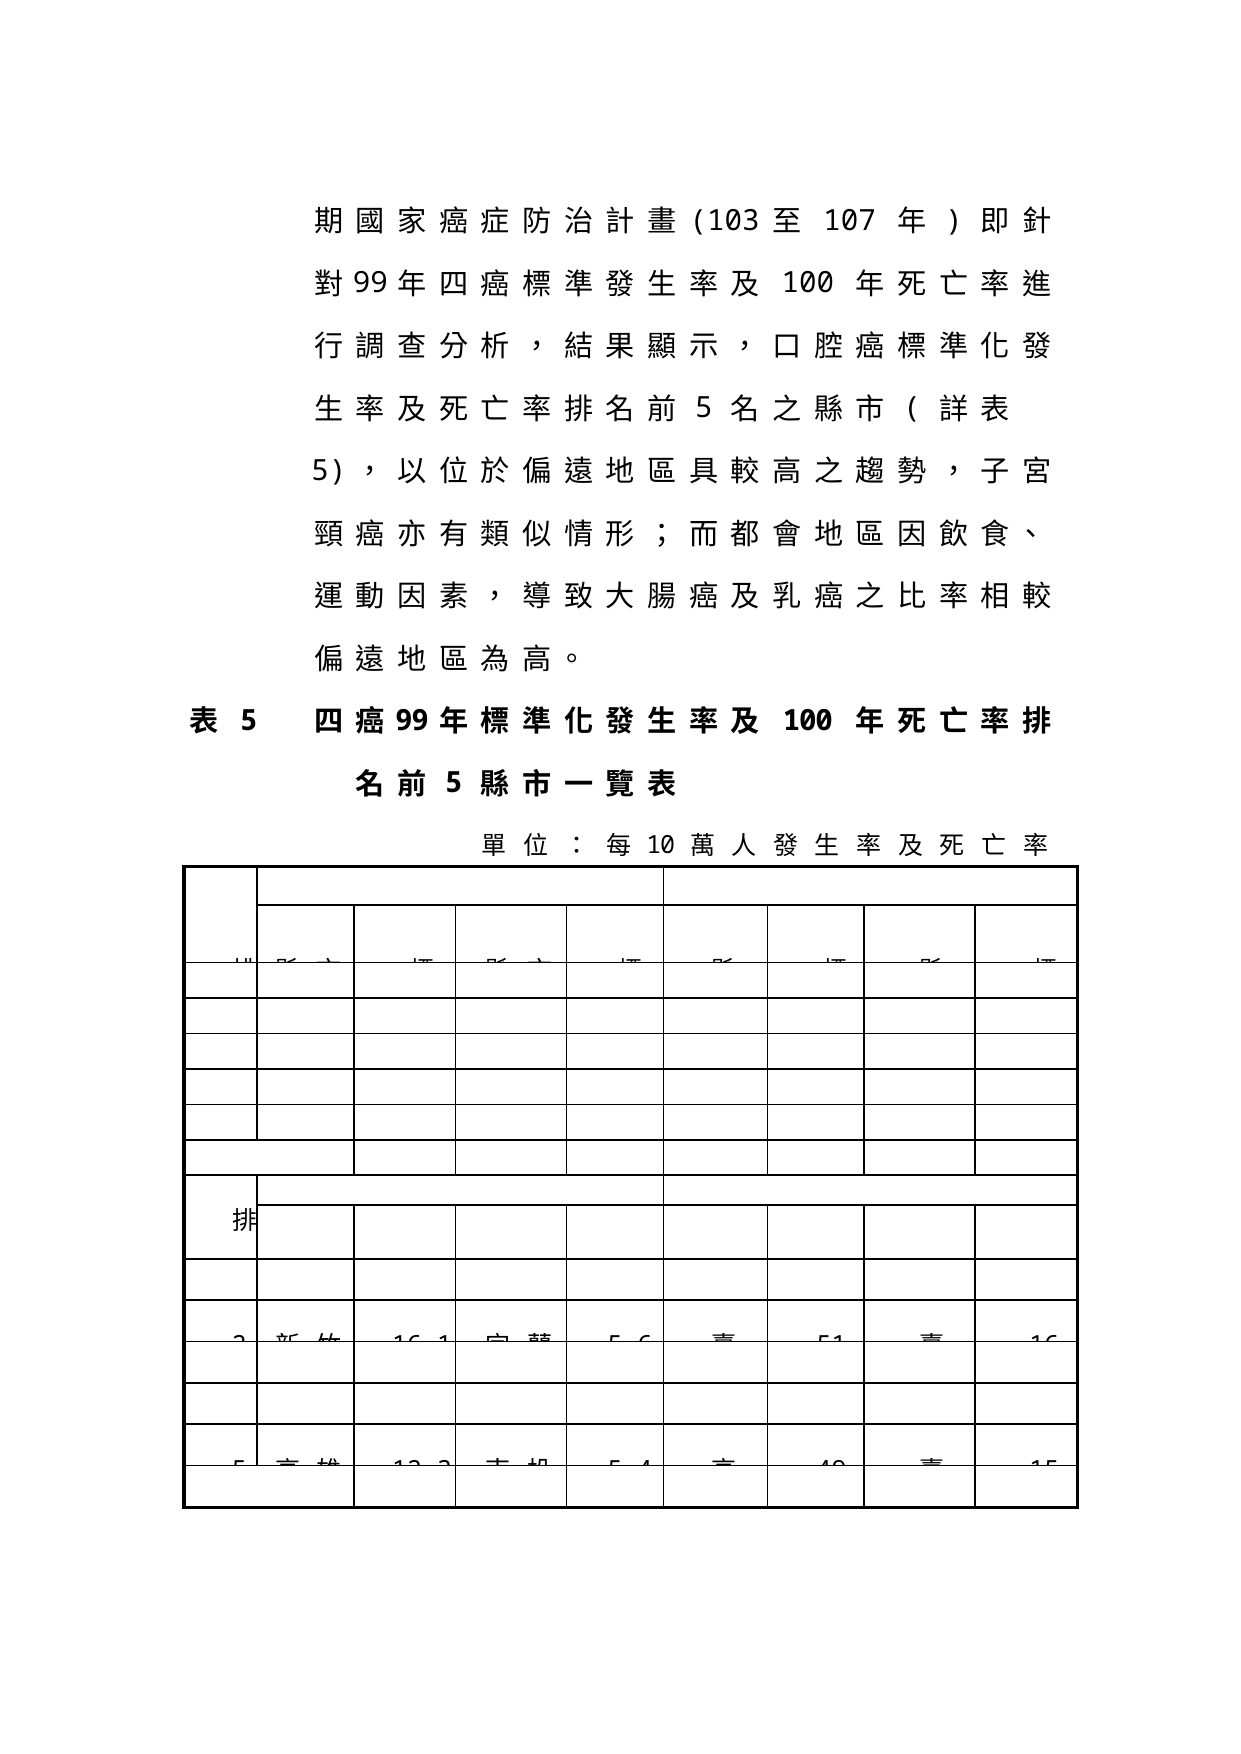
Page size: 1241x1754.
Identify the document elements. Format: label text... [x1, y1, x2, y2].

table_cell 22.8 [567, 1070, 663, 1103]
table_cell 28.9 [567, 963, 663, 997]
table_cell 49.3 [768, 1425, 863, 1465]
table_cell 臺中市 [664, 1260, 767, 1299]
table_cell 標準化發生率 [355, 906, 455, 962]
table_cell 全國 [865, 1466, 974, 1506]
table_cell 花蓮縣 [258, 1105, 353, 1139]
table_cell 全國 [456, 1466, 566, 1506]
table_cell 標準化發生率 [768, 1206, 863, 1258]
table_cell 16.0 [976, 1342, 1076, 1382]
table_cell 15.0 [976, 1466, 1076, 1506]
table_cell 16.5 [355, 1260, 455, 1299]
table_cell 12.3 [355, 1425, 455, 1465]
table_cell 全國 [865, 1141, 974, 1174]
table_cell 臺東縣 [456, 1260, 566, 1299]
table_cell 3 [186, 1342, 256, 1382]
table_cell 50.0 [768, 1384, 863, 1423]
text 期國家癌症防治計畫(103至107年)即針對99年四癌標準發生率及100年死亡率進行調查分析，結果顯示，口腔癌標準化發生率及死亡率排名前5名之縣市(詳表5)，以位於偏遠地區具較高之趨勢，子宮頸癌亦有類似情形；而都會地區因飲食、運動因素，導致大腸癌及乳癌之比率相較偏遠地區為高。 [271, 177, 1058, 677]
table_header 乳癌 [664, 868, 1076, 904]
table_cell 高雄市 [664, 1070, 767, 1103]
table_cell 高雄縣 [664, 1425, 767, 1465]
table_cell 新竹縣 [258, 1301, 353, 1341]
table_cell 35.9 [355, 999, 455, 1033]
table_cell 45.3 [768, 1466, 863, 1506]
table_cell 16.5 [976, 963, 1076, 997]
table_cell 縣市 [456, 906, 566, 962]
table_cell 14.6 [355, 1342, 455, 1382]
table_cell 嘉義縣 [258, 1034, 353, 1068]
table_cell 新竹市 [865, 1034, 974, 1068]
table_cell 4 [186, 1070, 256, 1103]
table_cell 雲林縣 [258, 1070, 353, 1103]
table_cell 嘉義市 [865, 963, 974, 997]
table_cell 南投縣 [456, 1070, 566, 1103]
table_cell 15.8 [976, 1384, 1076, 1423]
text 表5 四癌99年標準化發生率及100年死亡率排名前5縣市一覽表 [183, 677, 1058, 802]
table_cell 縣市 [456, 1206, 566, 1258]
table_cell 15.6 [976, 1425, 1076, 1465]
table_cell 24.2 [567, 1034, 663, 1068]
table_cell 縣市 [865, 1206, 974, 1258]
table_cell 5.6 [567, 1342, 663, 1382]
table_cell 臺北市 [664, 963, 767, 997]
table_cell 縣市 [865, 906, 974, 962]
table_cell 大腸癌 [664, 1176, 1076, 1204]
table_cell 標準化死亡率 [976, 906, 1076, 962]
table_cell 雲林縣 [456, 999, 566, 1033]
table_cell 15.6 [976, 1034, 1076, 1068]
table_cell 高雄市 [664, 1342, 767, 1382]
table_header 口腔癌 [258, 868, 663, 904]
table_cell 72.4 [768, 999, 863, 1033]
table_cell 21.7 [355, 1141, 455, 1174]
table_cell 5 [186, 1425, 256, 1465]
table_cell 嘉義市 [664, 1105, 767, 1139]
table_cell 苗栗縣 [258, 1342, 353, 1382]
table_cell 全國 [186, 1466, 353, 1506]
table_cell 71.9 [768, 1034, 863, 1068]
table_cell 16.1 [355, 1301, 455, 1341]
table_cell 屏東縣 [456, 1105, 566, 1139]
table_cell 全國 [456, 1141, 566, 1174]
table_cell 縣市 [664, 1206, 767, 1258]
table_cell 66.9 [768, 1105, 863, 1139]
table_cell 子宮頸癌 [258, 1176, 663, 1204]
table_cell 13.5 [976, 1105, 1076, 1139]
table_cell 基隆市 [865, 1070, 974, 1103]
table_cell 24.6 [567, 999, 663, 1033]
table_cell 基隆市 [456, 1342, 566, 1382]
table_cell 縣市 [258, 1206, 353, 1258]
table_cell 新竹市 [258, 1260, 353, 1299]
table_cell 10.8 [355, 1466, 455, 1506]
table_cell 53.1 [768, 1260, 863, 1299]
table_cell 全國 [664, 1466, 767, 1506]
table_cell 臺中市 [664, 999, 767, 1033]
table_cell 5 [186, 1105, 256, 1139]
table_cell 51.4 [768, 1301, 863, 1341]
table_cell 標準化死亡率 [567, 1206, 663, 1258]
table_cell 68.5 [768, 1070, 863, 1103]
table_cell 16.3 [976, 1301, 1076, 1341]
table_cell 標準化發生率 [768, 906, 863, 962]
table_cell 15.4 [976, 1070, 1076, 1103]
table_cell 臺中市 [865, 1301, 974, 1341]
table_cell 彰化縣 [456, 1034, 566, 1068]
table_cell 連江縣 [258, 999, 353, 1033]
table_cell 臺南市 [664, 1301, 767, 1341]
table_cell 臺北市 [865, 1105, 974, 1139]
text 單位：每10萬人發生率及死亡率 [183, 802, 1058, 865]
table_cell 基隆市 [865, 1384, 974, 1423]
table_cell 63.2 [768, 1141, 863, 1174]
table_cell 排名 [186, 1176, 256, 1258]
table_cell 新北市 [664, 1034, 767, 1068]
table_cell 花蓮縣 [865, 999, 974, 1033]
table_cell 高雄縣 [258, 1425, 353, 1465]
table_cell 臺中縣 [456, 963, 566, 997]
table_cell 屏東縣 [258, 1384, 353, 1423]
table_cell 4 [186, 1384, 256, 1423]
table_cell 1 [186, 963, 256, 997]
table_header 排名 [186, 868, 256, 962]
table_cell 屏東縣 [865, 1342, 974, 1382]
table_cell 51.2 [768, 1342, 863, 1382]
table_cell 33.3 [355, 1105, 455, 1139]
table_cell 5.4 [567, 1425, 663, 1465]
table_cell 南投縣 [456, 1425, 566, 1465]
table_cell 4.1 [567, 1466, 663, 1506]
table_cell 35.1 [355, 1034, 455, 1068]
table_cell 宜蘭縣 [456, 1301, 566, 1341]
table_cell 8.4 [567, 1260, 663, 1299]
table_cell 5.6 [567, 1301, 663, 1341]
table_cell 3 [186, 1034, 256, 1068]
table_cell 75.2 [768, 963, 863, 997]
table_cell 臺南市 [865, 1425, 974, 1465]
table_cell 2 [186, 999, 256, 1033]
table_cell 標準化發生率 [355, 1206, 455, 1258]
table_cell 15.2 [567, 1141, 663, 1174]
table_cell 40.1 [355, 963, 455, 997]
table_cell 排名 [251, 1214, 256, 1223]
table_cell 全國 [664, 1141, 767, 1174]
table_cell 臺東縣 [258, 963, 353, 997]
table_cell 2 [186, 1301, 256, 1341]
table_cell 17.7 [976, 1260, 1076, 1299]
table_cell 全國 [186, 1141, 353, 1174]
table_cell 22.6 [567, 1105, 663, 1139]
table_cell 11.6 [976, 1141, 1076, 1174]
table_cell 標準化死亡率 [567, 906, 663, 962]
table_cell 1 [186, 1260, 256, 1299]
table_cell 高雄市 [865, 1260, 974, 1299]
table_cell 5.4 [567, 1384, 663, 1423]
table_cell 12.4 [355, 1384, 455, 1423]
table_cell 新竹市 [664, 1384, 767, 1423]
table_cell 縣市 [664, 906, 767, 962]
table_cell 縣市 [258, 906, 353, 962]
table_cell 34.5 [355, 1070, 455, 1103]
table_cell 15.9 [976, 999, 1076, 1033]
table_cell 標準化死亡率 [976, 1206, 1076, 1258]
table_cell 嘉義市 [456, 1384, 566, 1423]
